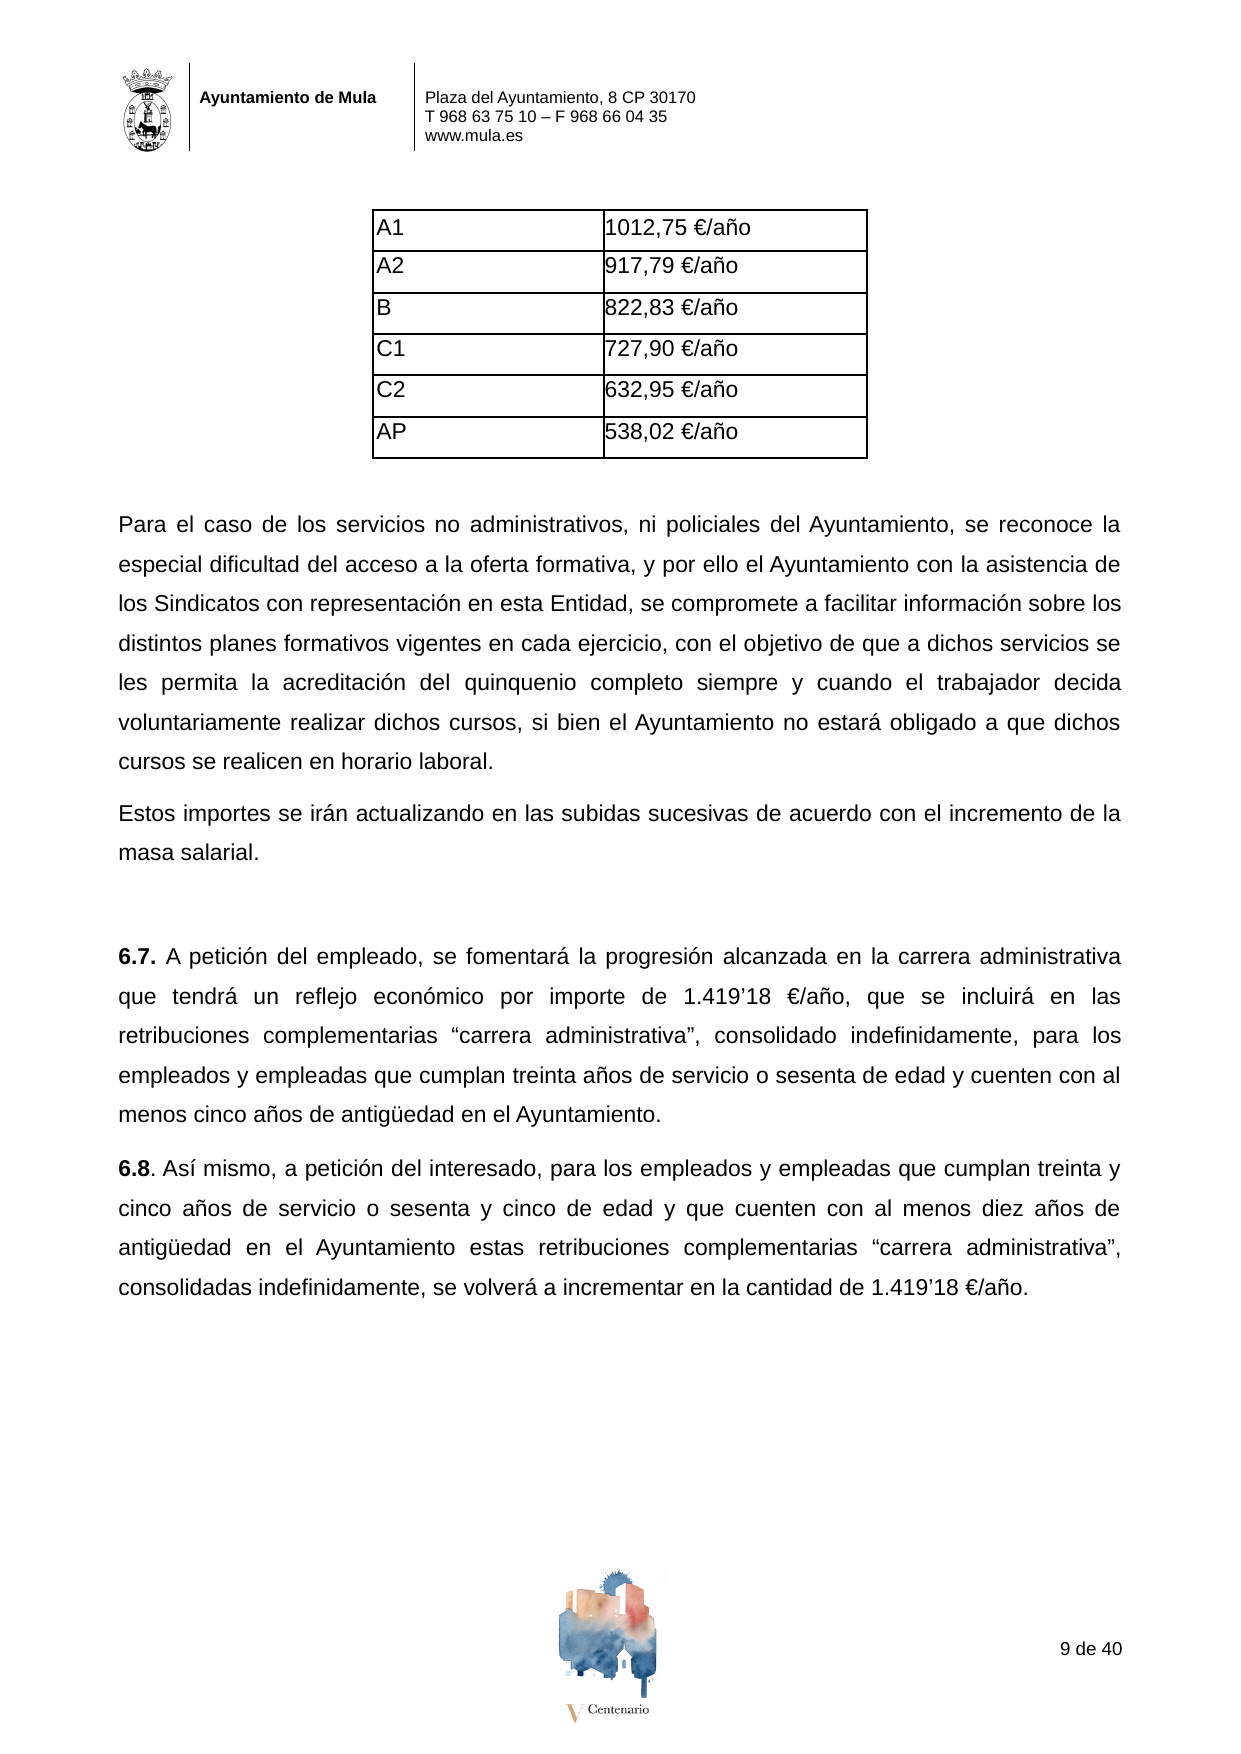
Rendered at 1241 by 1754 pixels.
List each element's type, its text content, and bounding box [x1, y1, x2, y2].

table_cell C2 [374, 376, 603, 416]
table_header 1012,75 €/año [605, 211, 866, 250]
table_cell 917,79 €/año [605, 252, 866, 292]
picture [546, 1559, 669, 1731]
table_cell 822,83 €/año [605, 294, 866, 333]
text Estos importes se irán actualizando en las subidas sucesivas de acuerdo con el incremento de la masa salarial. [118, 800, 1122, 866]
table_cell B [374, 294, 603, 333]
table_cell 538,02 €/año [605, 418, 866, 457]
table_cell AP [374, 418, 603, 457]
text 6.7. A petición del empleado, se fomentará la progresión alcanzada en la carrera administrativa que tendrá un reflejo económico por importe de 1.419’18 €/año, que se incluirá en las retribuciones complementarias “carrera administrativa”, consolidado indefinidamente, para los empleados y empleadas que cumplan treinta años de servicio o sesenta de edad y cuenten con al menos cinco años de antigüedad en el Ayuntamiento. [118, 943, 1122, 1128]
text Para el caso de los servicios no administrativos, ni policiales del Ayuntamiento, se reconoce la especial dificultad del acceso a la oferta formativa, y por ello el Ayuntamiento con la asistencia de los Sindicatos con representación en esta Entidad, se compromete a facilitar información sobre los distintos planes formativos vigentes en cada ejercicio, con el objetivo de que a dichos servicios se les permita la acreditación del quinquenio completo siempre y cuando el trabajador decida voluntariamente realizar dichos cursos, si bien el Ayuntamiento no estará obligado a que dichos cursos se realicen en horario laboral. [118, 511, 1122, 774]
picture [117, 68, 177, 153]
table_cell 727,90 €/año [605, 335, 866, 374]
table_cell 632,95 €/año [605, 376, 866, 416]
table_header A1 [374, 211, 603, 250]
text 6.8. Así mismo, a petición del interesado, para los empleados y empleadas que cumplan treinta y cinco años de servicio o sesenta y cinco de edad y que cuenten con al menos diez años de antigüedad en el Ayuntamiento estas retribuciones complementarias “carrera administrativa”, consolidadas indefinidamente, se volverá a incrementar en la cantidad de 1.419’18 €/año. [118, 1155, 1122, 1300]
table_cell A2 [374, 252, 603, 292]
table_cell C1 [374, 335, 603, 374]
